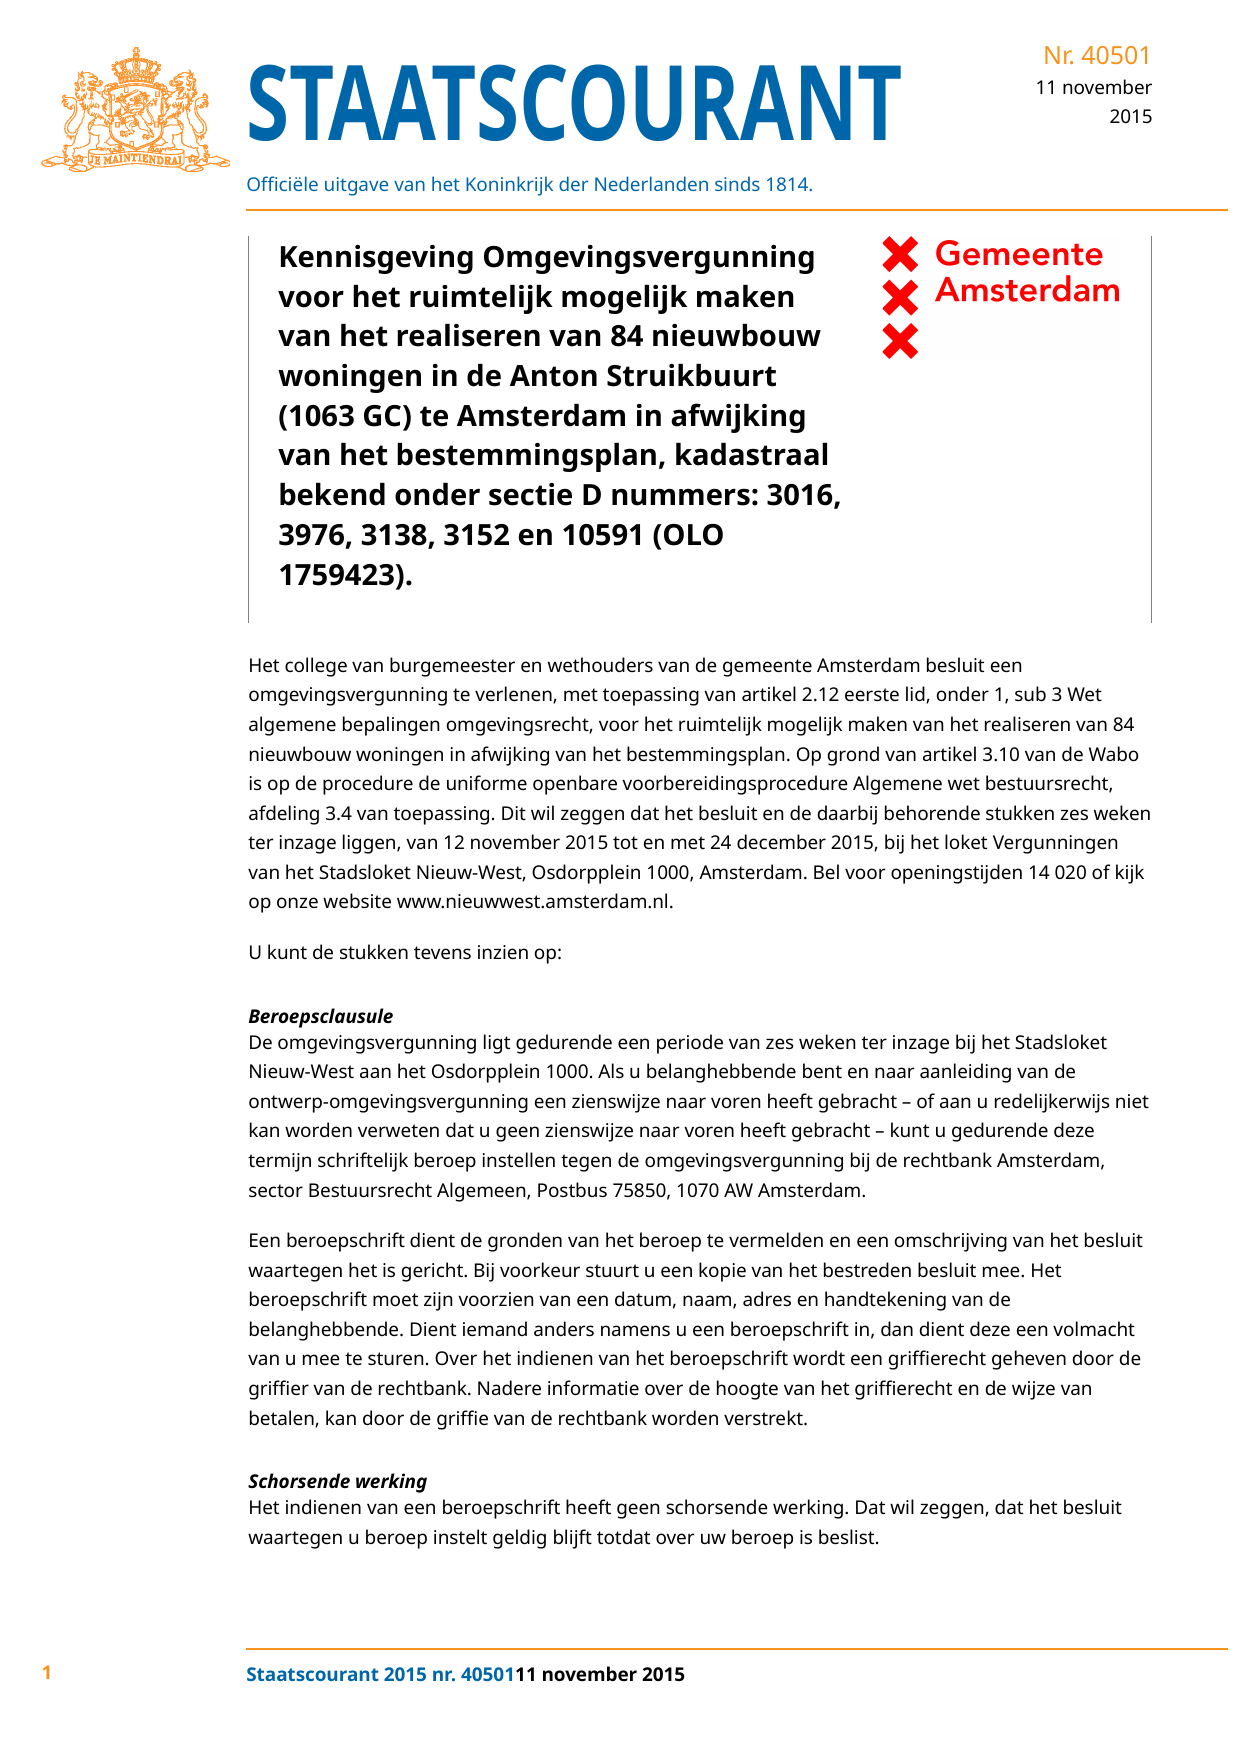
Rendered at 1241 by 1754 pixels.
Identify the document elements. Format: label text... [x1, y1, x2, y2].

text Het college van burgemeester en wethouders van de gemeente Amsterdam besluit een omgevingsvergunning te verlenen, met toepassing van artikel 2.12 eerste lid, onder 1, sub 3 Wet algemene bepalingen omgevingsrecht, voor het ruimtelijk mogelijk maken van het realiseren van 84 nieuwbouw woningen in afwijking van het bestemmingsplan. Op grond van artikel 3.10 van de Wabo is op de procedure de uniforme openbare voorbereidingsprocedure Algemene wet bestuursrecht, afdeling 3.4 van toepassing. Dit wil zeggen dat het besluit en de daarbij behorende stukken zes weken ter inzage liggen, van 12 november 2015 tot en met 24 december 2015, bij het loket Vergunningen van het Stadsloket Nieuw-West, Osdorpplein 1000, Amsterdam. Bel voor openingstijden 14 020 of kijk op onze website www.nieuwwest.amsterdam.nl. [248, 652, 1152, 914]
text U kunt de stukken tevens inzien op: [248, 939, 1152, 965]
table_header Kennisgeving Omgevingsvergunning voor het ruimtelijk mogelijk maken van het realiseren van 84 nieuwbouw woningen in de Anton Struikbuurt (1063 GC) te Amsterdam in afwijking van het bestemmingsplan, kadastraal bekend onder sectie D nummers: 3016, 3976, 3138, 3152 en 10591 (OLO 1759423). [249, 236, 850, 623]
table_header [850, 236, 1151, 623]
text Schorsende werking [248, 1469, 1152, 1494]
text Het indienen van een beroepschrift heeft geen schorsende werking. Dat wil zeggen, dat het besluit waartegen u beroep instelt geldig blijft totdat over uw beroep is beslist. [248, 1494, 1152, 1550]
text Een beroepschrift dient de gronden van het beroep te vermelden en een omschrijving van het besluit waartegen het is gericht. Bij voorkeur stuurt u een kopie van het bestreden besluit mee. Het beroepschrift moet zijn voorzien van een datum, naam, adres en handtekening van de belanghebbende. Dient iemand anders namens u een beroepschrift in, dan dient deze een volmacht van u mee te sturen. Over het indienen van het beroepschrift wordt een griffierecht geheven door de griffier van de rechtbank. Nadere informatie over de hoogte van het griffierecht en de wijze van betalen, kan door de griffie van de rechtbank worden verstrekt. [248, 1227, 1152, 1430]
text De omgevingsvergunning ligt gedurende een periode van zes weken ter inzage bij het Stadsloket Nieuw-West aan het Osdorpplein 1000. Als u belanghebbende bent en naar aanleiding van de ontwerp-omgevingsvergunning een zienswijze naar voren heeft gebracht – of aan u redelijkerwijs niet kan worden verweten dat u geen zienswijze naar voren heeft gebracht – kunt u gedurende deze termijn schriftelijk beroep instellen tegen de omgevingsvergunning bij de rechtbank Amsterdam, sector Bestuursrecht Algemeen, Postbus 75850, 1070 AW Amsterdam. [248, 1029, 1152, 1202]
text Beroepsclausule [248, 1003, 1152, 1029]
picture [41, 47, 231, 172]
picture [882, 236, 1119, 359]
